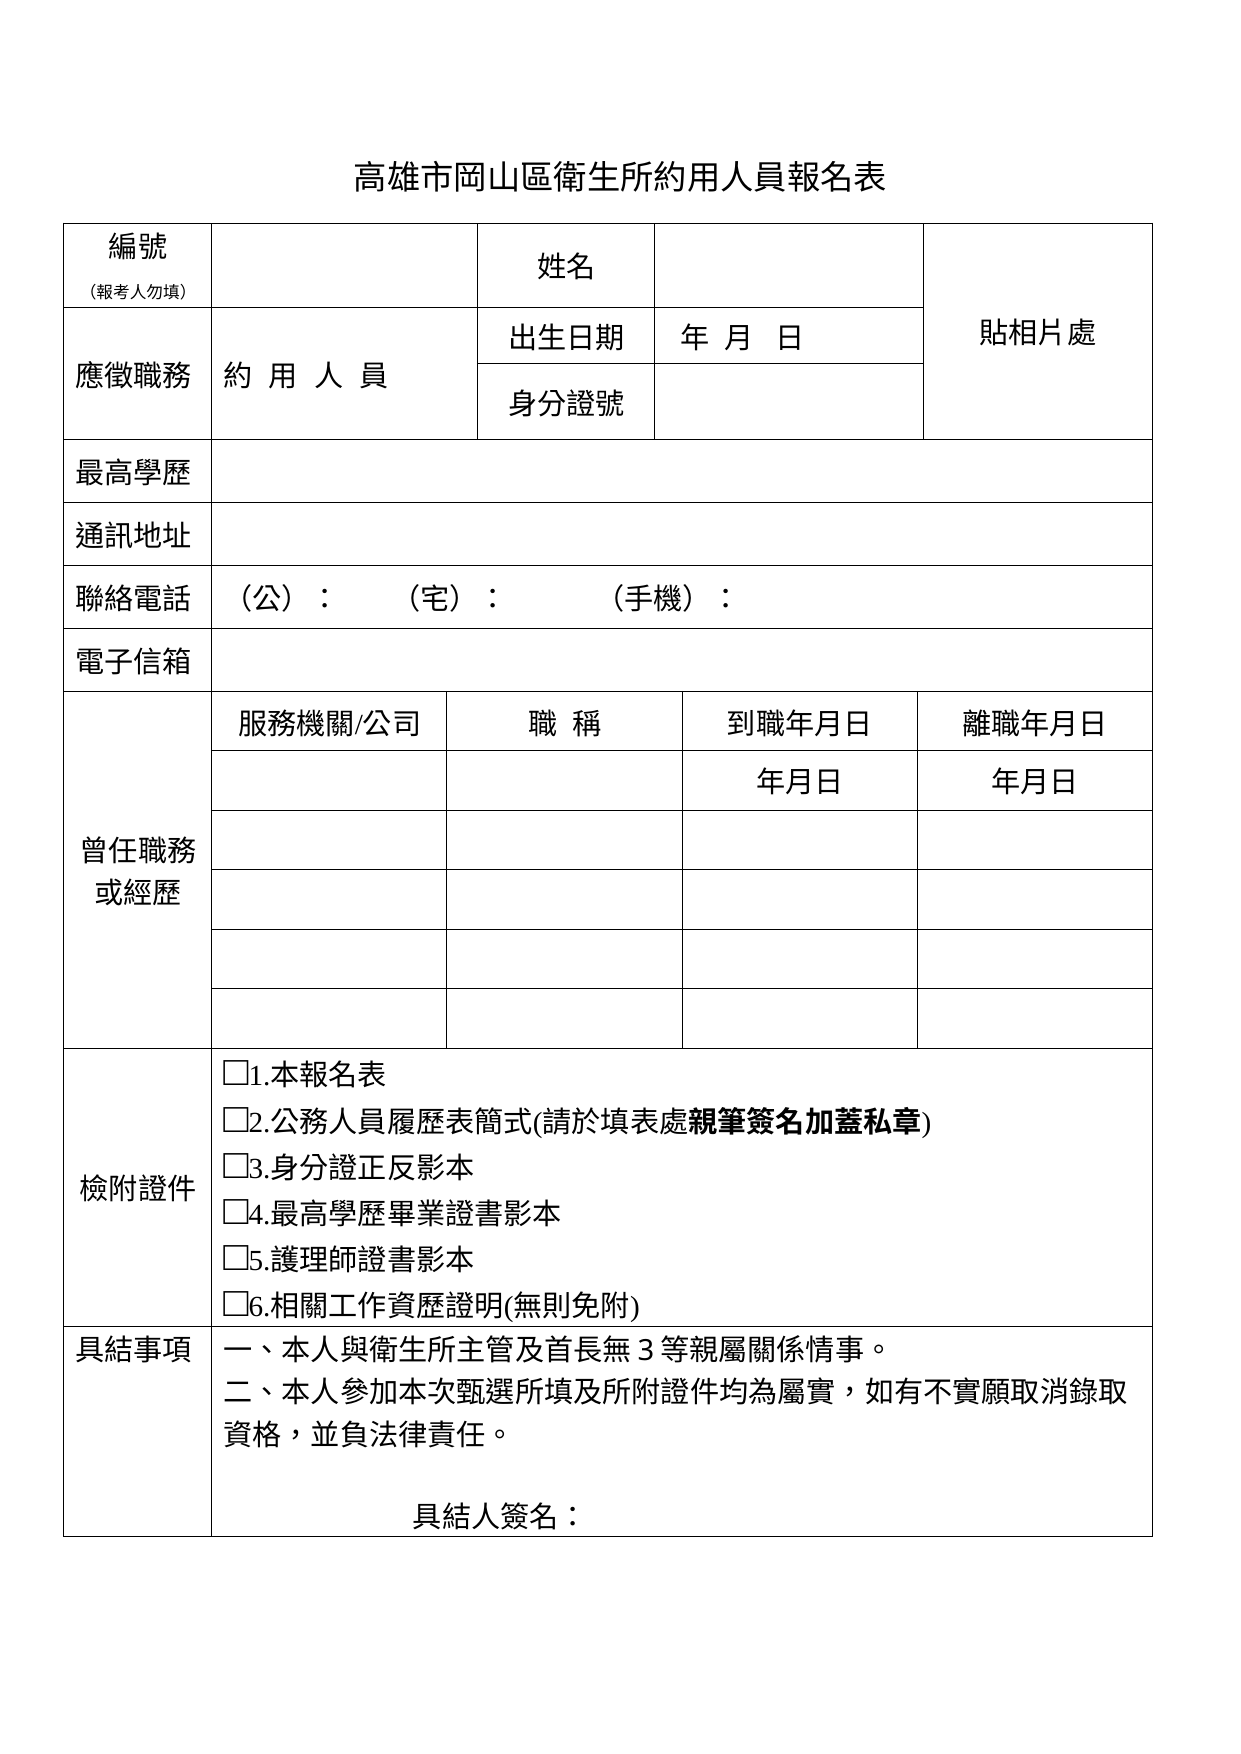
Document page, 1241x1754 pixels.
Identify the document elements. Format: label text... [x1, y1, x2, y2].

table_cell [918, 870, 1152, 929]
table_cell [447, 989, 682, 1048]
table_cell [212, 989, 446, 1048]
table_cell [212, 751, 446, 810]
table_cell 服務機關/公司 [212, 692, 446, 750]
table_cell [212, 440, 1152, 502]
table_cell 通訊地址 [64, 503, 211, 565]
table_cell [683, 930, 917, 988]
table_header 編號 （報考人勿填） [64, 224, 211, 307]
table_cell 一、本人與衛生所主管及首長無3等親屬關係情事。 二、本人參加本次甄選所填及所附證件均為屬實，如有不實願取消錄取資格，並負法律責任。 具結人簽名： [212, 1327, 1152, 1536]
table_cell [212, 811, 446, 869]
table_header [655, 224, 923, 307]
table_cell [212, 930, 446, 988]
table_cell [683, 989, 917, 1048]
table_cell 曾任職務或經歷 [64, 692, 211, 1048]
table_cell 年 月 日 [655, 308, 923, 363]
table_cell 聯絡電話 [64, 566, 211, 628]
table_cell 電子信箱 [64, 629, 211, 691]
table_cell [447, 811, 682, 869]
table_cell 最高學歷 [64, 440, 211, 502]
table_cell 檢附證件 [64, 1049, 211, 1326]
table_cell 職 稱 [447, 692, 682, 750]
table_cell 到職年月日 [683, 692, 917, 750]
table_cell [918, 989, 1152, 1048]
text 高雄市岡山區衛生所約用人員報名表 [187, 150, 1053, 199]
table_cell [212, 870, 446, 929]
table_cell [447, 751, 682, 810]
table_cell （公）： （宅）： （手機）： [212, 566, 1152, 628]
table_cell 離職年月日 [918, 692, 1152, 750]
table_cell [683, 811, 917, 869]
table_header 姓名 [478, 224, 654, 307]
table_cell [447, 870, 682, 929]
table_cell [683, 870, 917, 929]
table_cell [212, 503, 1152, 565]
table_cell 約用人員 [212, 308, 477, 439]
table_cell 出生日期 [478, 308, 654, 363]
table_cell [447, 930, 682, 988]
table_cell [212, 629, 1152, 691]
table_cell 具結事項 [64, 1327, 211, 1536]
table_header [212, 224, 477, 307]
table_cell 年月日 [918, 751, 1152, 810]
table_cell [918, 930, 1152, 988]
table_cell 年月日 [683, 751, 917, 810]
table_cell [918, 811, 1152, 869]
table_header 貼相片處 [924, 224, 1152, 439]
table_cell □1.本報名表 □2.公務人員履歷表簡式(請於填表處親筆簽名加蓋私章) □3.身分證正反影本 □4.最高學歷畢業證書影本 □5.護理師證書影本 □6.相關工作資歷證明(無則免附) [212, 1049, 1152, 1326]
table_cell [655, 364, 923, 439]
table_cell 身分證號 [478, 364, 654, 439]
table_cell 應徵職務 [64, 308, 211, 439]
